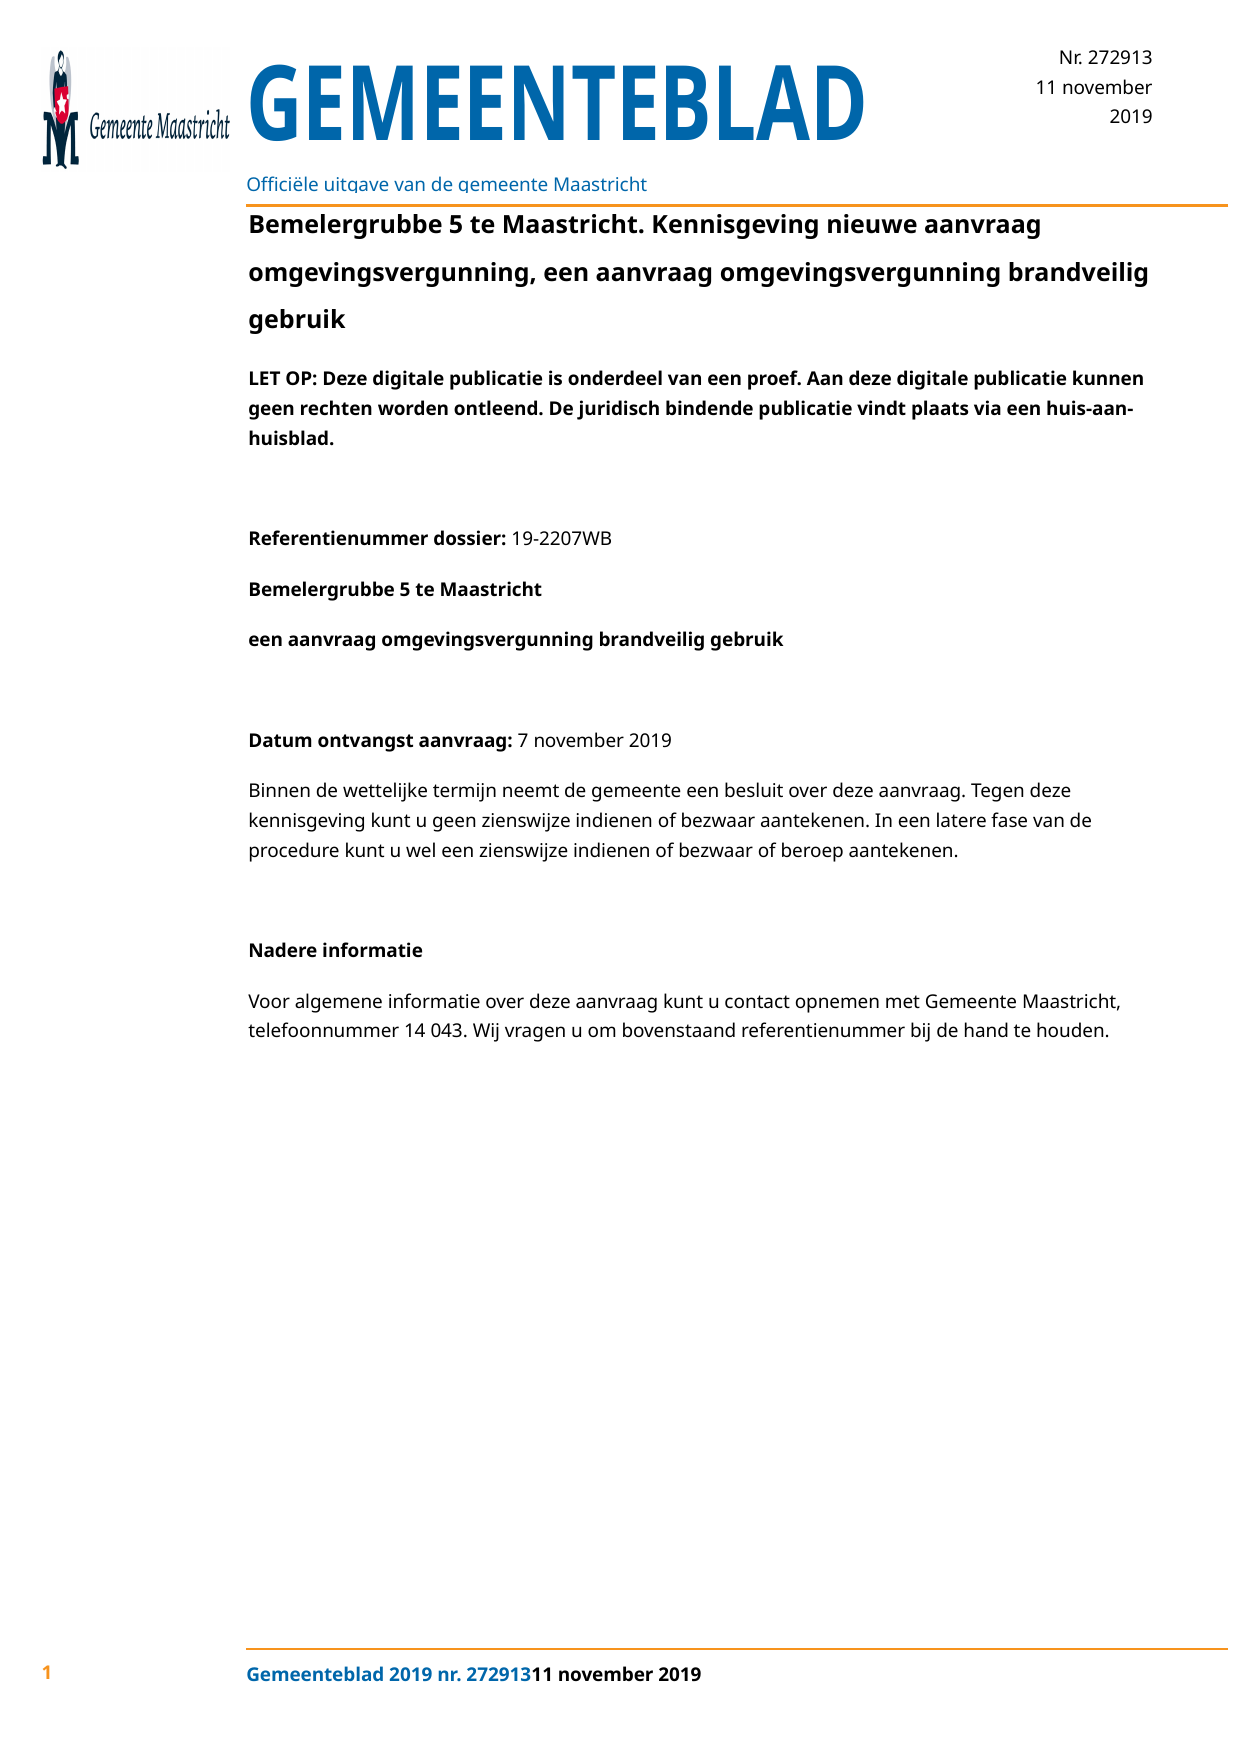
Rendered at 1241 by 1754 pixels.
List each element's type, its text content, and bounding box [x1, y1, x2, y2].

text een aanvraag omgevingsvergunning brandveilig gebruik [248, 626, 1152, 652]
text Bemelergrubbe 5 te Maastricht. Kennisgeving nieuwe aanvraag omgevingsvergunning, een aanvraag omgevingsvergunning brandveilig gebruik [248, 207, 1152, 336]
text LET OP: Deze digitale publicatie is onderdeel van een proef. Aan deze digitale publicatie kunnen geen rechten worden ontleend. De juridisch bindende publicatie vindt plaats via een huis-aan-huisblad. [248, 366, 1152, 450]
text Nadere informatie [248, 938, 1152, 963]
text Referentienummer dossier: 19-2207WB [248, 526, 1152, 551]
text Voor algemene informatie over deze aanvraag kunt u contact opnemen met Gemeente Maastricht, telefoonnummer 14 043. Wij vragen u om bovenstaand referentienummer bij de hand te houden. [248, 988, 1152, 1043]
text Datum ontvangst aanvraag: 7 november 2019 [248, 727, 1152, 753]
picture [41, 47, 231, 172]
text Binnen de wettelijke termijn neemt de gemeente een besluit over deze aanvraag. Tegen deze kennisgeving kunt u geen zienswijze indienen of bezwaar aantekenen. In een latere fase van de procedure kunt u wel een zienswijze indienen of bezwaar of beroep aantekenen. [248, 778, 1152, 862]
text Bemelergrubbe 5 te Maastricht [248, 576, 1152, 602]
